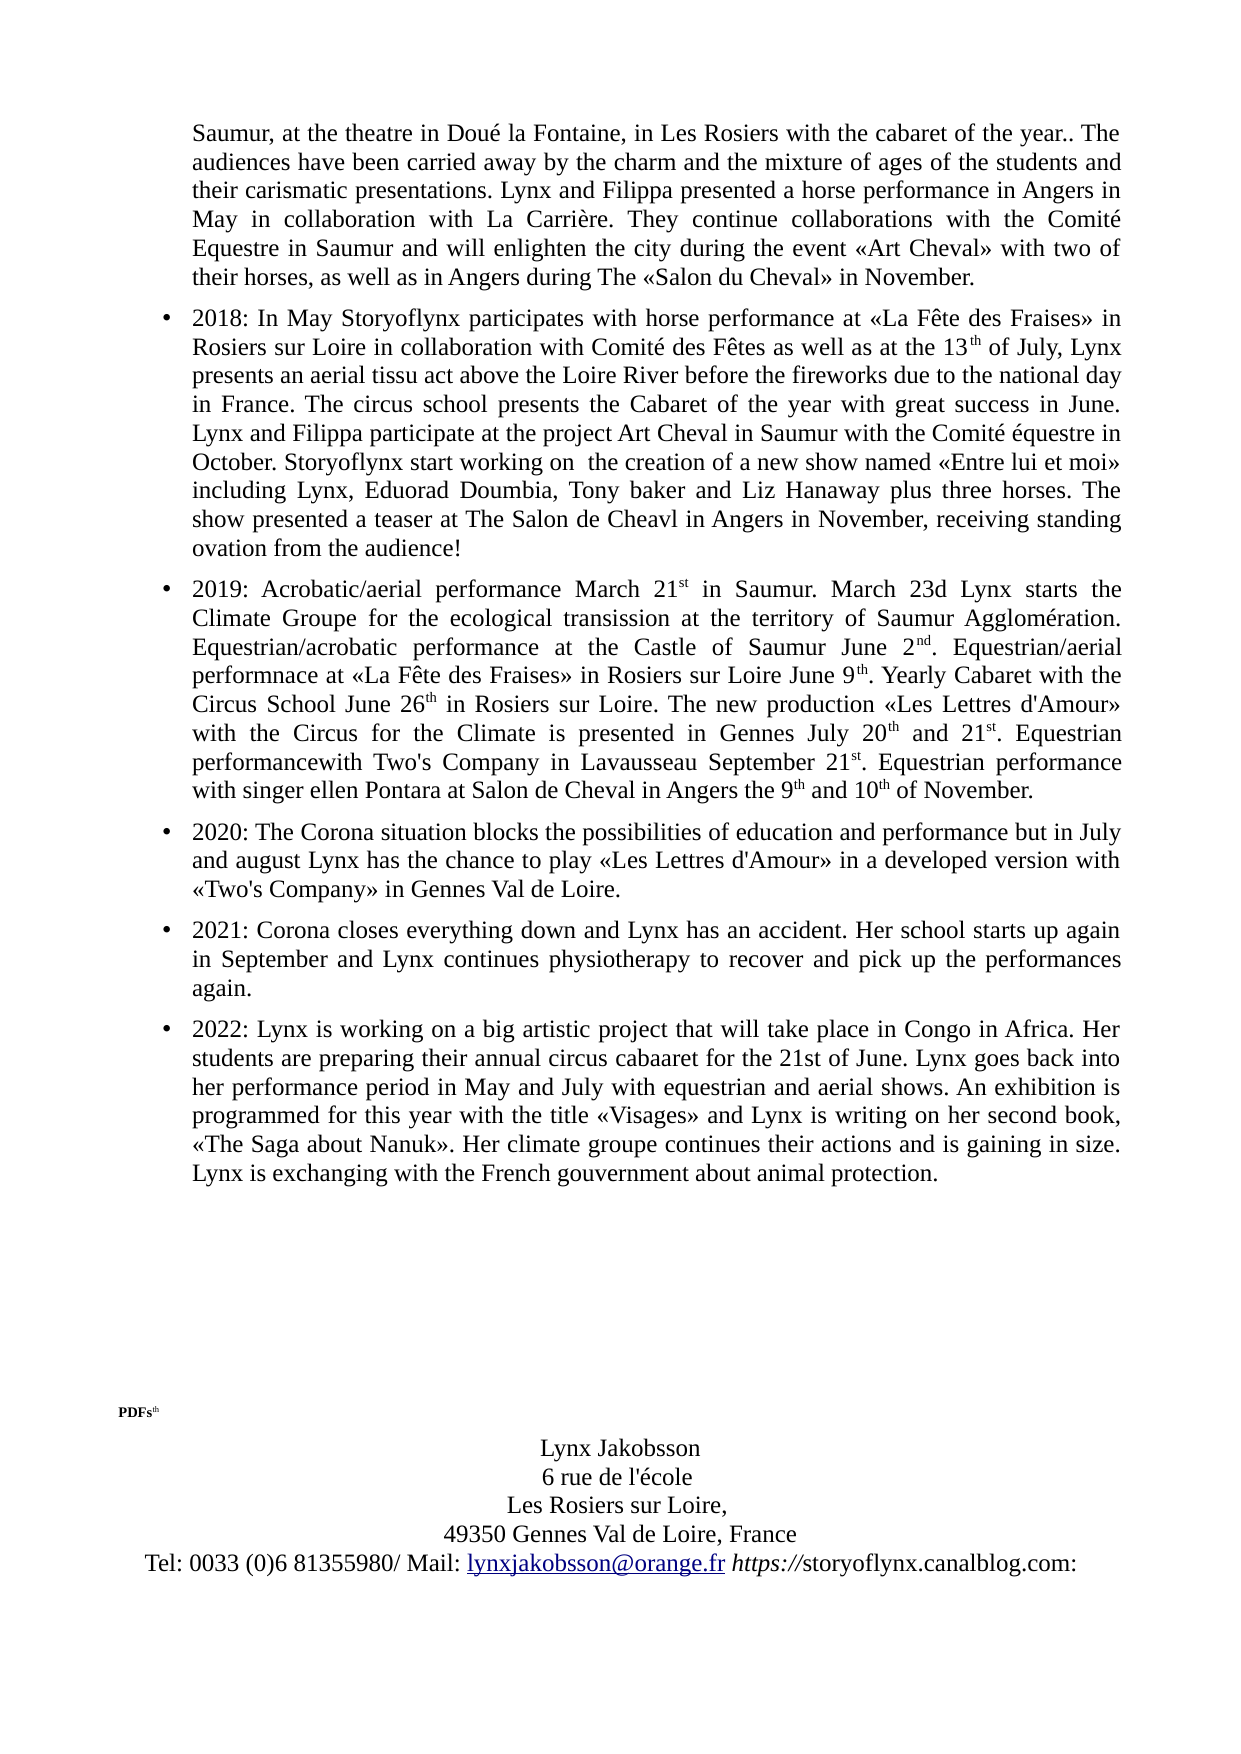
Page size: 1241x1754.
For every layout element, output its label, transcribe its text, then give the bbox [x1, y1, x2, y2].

text 49350 Gennes Val de Loire, France [118, 1519, 1122, 1548]
list 2021: Corona closes everything down and Lynx has an accident. Her school starts up again in September and Lynx continues physiotherapy to recover and pick up the performances again. [162, 916, 1122, 1002]
list 2018: In May Storyoflynx participates with horse performance at «La Fête des Fraises» in Rosiers sur Loire in collaboration with Comité des Fêtes as well as at the 13th of July, Lynx presents an aerial tissu act above the Loire River before the fireworks due to the national day in France. The circus school presents the Cabaret of the year with great success in June. Lynx and Filippa participate at the project Art Cheval in Saumur with the Comité équestre in October. Storyoflynx start working on the creation of a new show named «Entre lui et moi» including Lynx, Eduorad Doumbia, Tony baker and Liz Hanaway plus three horses. The show presented a teaser at The Salon de Cheavl in Angers in November, receiving standing ovation from the audience! [162, 303, 1122, 562]
list 2019: Acrobatic/aerial performance March 21st in Saumur. March 23d Lynx starts the Climate Groupe for the ecological transission at the territory of Saumur Agglomération. Equestrian/acrobatic performance at the Castle of Saumur June 2nd. Equestrian/aerial performnace at «La Fête des Fraises» in Rosiers sur Loire June 9th. Yearly Cabaret with the Circus School June 26th in Rosiers sur Loire. The new production «Les Lettres d'Amour» with the Circus for the Climate is presented in Gennes July 20th and 21st. Equestrian performancewith Two's Company in Lavausseau September 21st. Equestrian performance with singer ellen Pontara at Salon de Cheval in Angers the 9th and 10th of November. [162, 574, 1122, 804]
list 2020: The Corona situation blocks the possibilities of education and performance but in July and august Lynx has the chance to play «Les Lettres d'Amour» in a developed version with «Two's Company» in Gennes Val de Loire. [162, 817, 1122, 903]
list Saumur, at the theatre in Doué la Fontaine, in Les Rosiers with the cabaret of the year.. The audiences have been carried away by the charm and the mixture of ages of the students and their carismatic presentations. Lynx and Filippa presented a horse performance in Angers in May in collaboration with La Carrière. They continue collaborations with the Comité Equestre in Saumur and will enlighten the city during the event «Art Cheval» with two of their horses, as well as in Angers during The «Salon du Cheval» in November. [162, 118, 1122, 291]
text Tel: 0033 (0)6 81355980/ Mail: lynxjakobsson@orange.fr https://storyoflynx.canalblog.com: [118, 1548, 1122, 1577]
list 2022: Lynx is working on a big artistic project that will take place in Congo in Africa. Her students are preparing their annual circus cabaaret for the 21st of June. Lynx goes back into her performance period in May and July with equestrian and aerial shows. An exhibition is programmed for this year with the title «Visages» and Lynx is writing on her second book, «The Saga about Nanuk». Her climate groupe continues their actions and is gaining in size. Lynx is exchanging with the French gouvernment about animal protection. [162, 1014, 1122, 1187]
text 6 rue de l'école [118, 1462, 1122, 1491]
text Les Rosiers sur Loire, [118, 1491, 1122, 1519]
subtitle PDFsth [118, 1404, 1122, 1421]
text Lynx Jakobsson [118, 1433, 1122, 1462]
